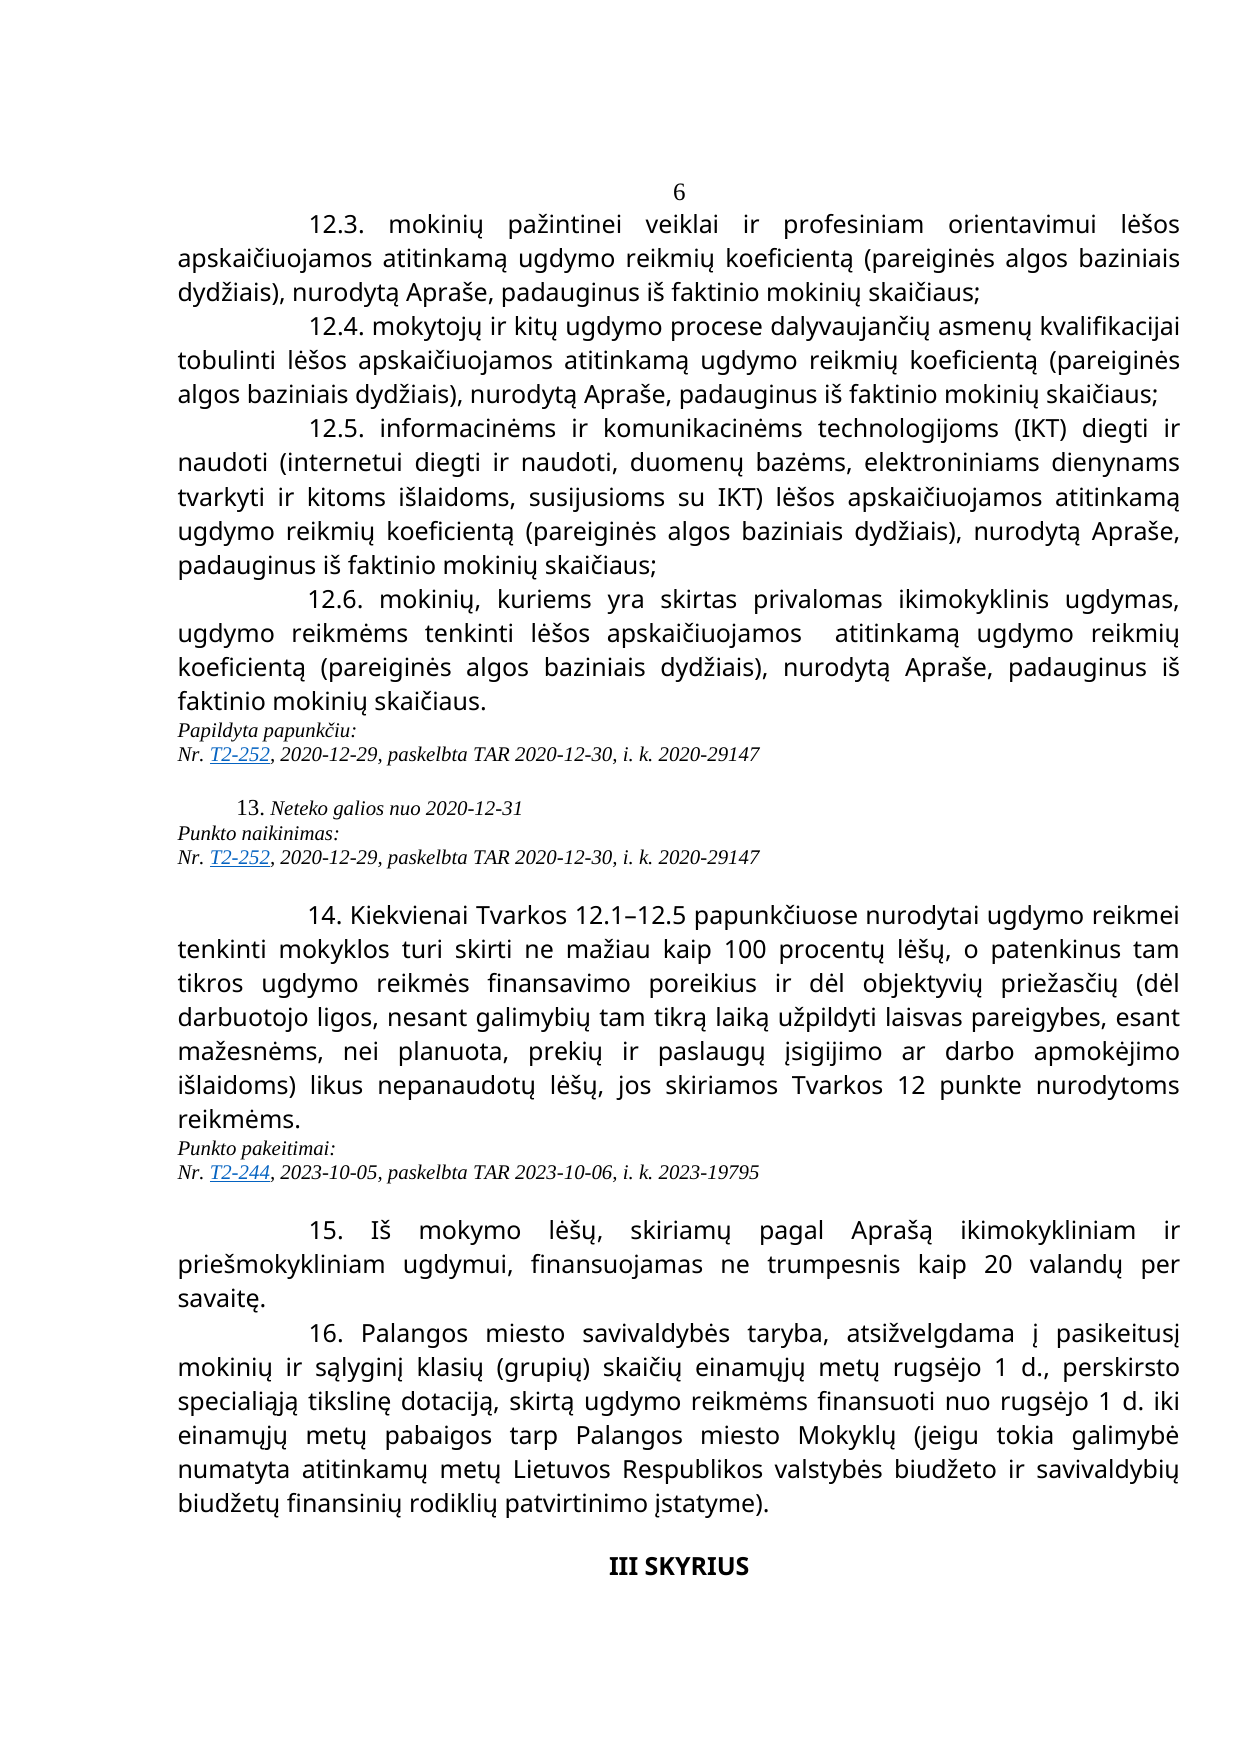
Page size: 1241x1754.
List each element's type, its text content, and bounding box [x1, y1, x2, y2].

text 12.6. mokinių, kuriems yra skirtas privalomas ikimokyklinis ugdymas, ugdymo reikmėms tenkinti lėšos apskaičiuojamos atitinkamą ugdymo reikmių koeficientą (pareiginės algos baziniais dydžiais), nurodytą Apraše, padauginus iš faktinio mokinių skaičiaus. [177, 581, 1181, 718]
text 16. Palangos miesto savivaldybės taryba, atsižvelgdama į pasikeitusį mokinių ir sąlyginį klasių (grupių) skaičių einamųjų metų rugsėjo 1 d., perskirsto specialiąją tikslinę dotaciją, skirtą ugdymo reikmėms finansuoti nuo rugsėjo 1 d. iki einamųjų metų pabaigos tarp Palangos miesto Mokyklų (jeigu tokia galimybė numatyta atitinkamų metų Lietuvos Respublikos valstybės biudžeto ir savivaldybių biudžetų finansinių rodiklių patvirtinimo įstatyme). [177, 1315, 1181, 1519]
text Punkto naikinimas: [177, 821, 1181, 845]
text 15. Iš mokymo lėšų, skiriamų pagal Aprašą ikimokykliniam ir priešmokykliniam ugdymui, finansuojamas ne trumpesnis kaip 20 valandų per savaitę. [177, 1213, 1181, 1315]
text Nr. T2-244, 2023-10-05, paskelbta TAR 2023-10-06, i. k. 2023-19795 [177, 1160, 1181, 1184]
text Papildyta papunkčiu: [177, 718, 1181, 742]
text Nr. T2-252, 2020-12-29, paskelbta TAR 2020-12-30, i. k. 2020-29147 [177, 845, 1181, 869]
text 13. Neteko galios nuo 2020-12-31 [177, 794, 1181, 821]
text Nr. T2-252, 2020-12-29, paskelbta TAR 2020-12-30, i. k. 2020-29147 [177, 742, 1181, 766]
text 14. Kiekvienai Tvarkos 12.1–12.5 papunkčiuose nurodytai ugdymo reikmei tenkinti mokyklos turi skirti ne mažiau kaip 100 procentų lėšų, o patenkinus tam tikros ugdymo reikmės finansavimo poreikius ir dėl objektyvių priežasčių (dėl darbuotojo ligos, nesant galimybių tam tikrą laiką užpildyti laisvas pareigybes, esant mažesnėms, nei planuota, prekių ir paslaugų įsigijimo ar darbo apmokėjimo išlaidoms) likus nepanaudotų lėšų, jos skiriamos Tvarkos 12 punkte nurodytoms reikmėms. [177, 898, 1181, 1136]
text Punkto pakeitimai: [177, 1136, 1181, 1160]
text 12.5. informacinėms ir komunikacinėms technologijoms (IKT) diegti ir naudoti (internetui diegti ir naudoti, duomenų bazėms, elektroniniams dienynams tvarkyti ir kitoms išlaidoms, susijusioms su IKT) lėšos apskaičiuojamos atitinkamą ugdymo reikmių koeficientą (pareiginės algos baziniais dydžiais), nurodytą Apraše, padauginus iš faktinio mokinių skaičiaus; [177, 411, 1181, 581]
text III SKYRIUS [177, 1548, 1181, 1582]
text 12.3. mokinių pažintinei veiklai ir profesiniam orientavimui lėšos apskaičiuojamos atitinkamą ugdymo reikmių koeficientą (pareiginės algos baziniais dydžiais), nurodytą Apraše, padauginus iš faktinio mokinių skaičiaus; [177, 207, 1181, 309]
text 12.4. mokytojų ir kitų ugdymo procese dalyvaujančių asmenų kvalifikacijai tobulinti lėšos apskaičiuojamos atitinkamą ugdymo reikmių koeficientą (pareiginės algos baziniais dydžiais), nurodytą Apraše, padauginus iš faktinio mokinių skaičiaus; [177, 309, 1181, 411]
